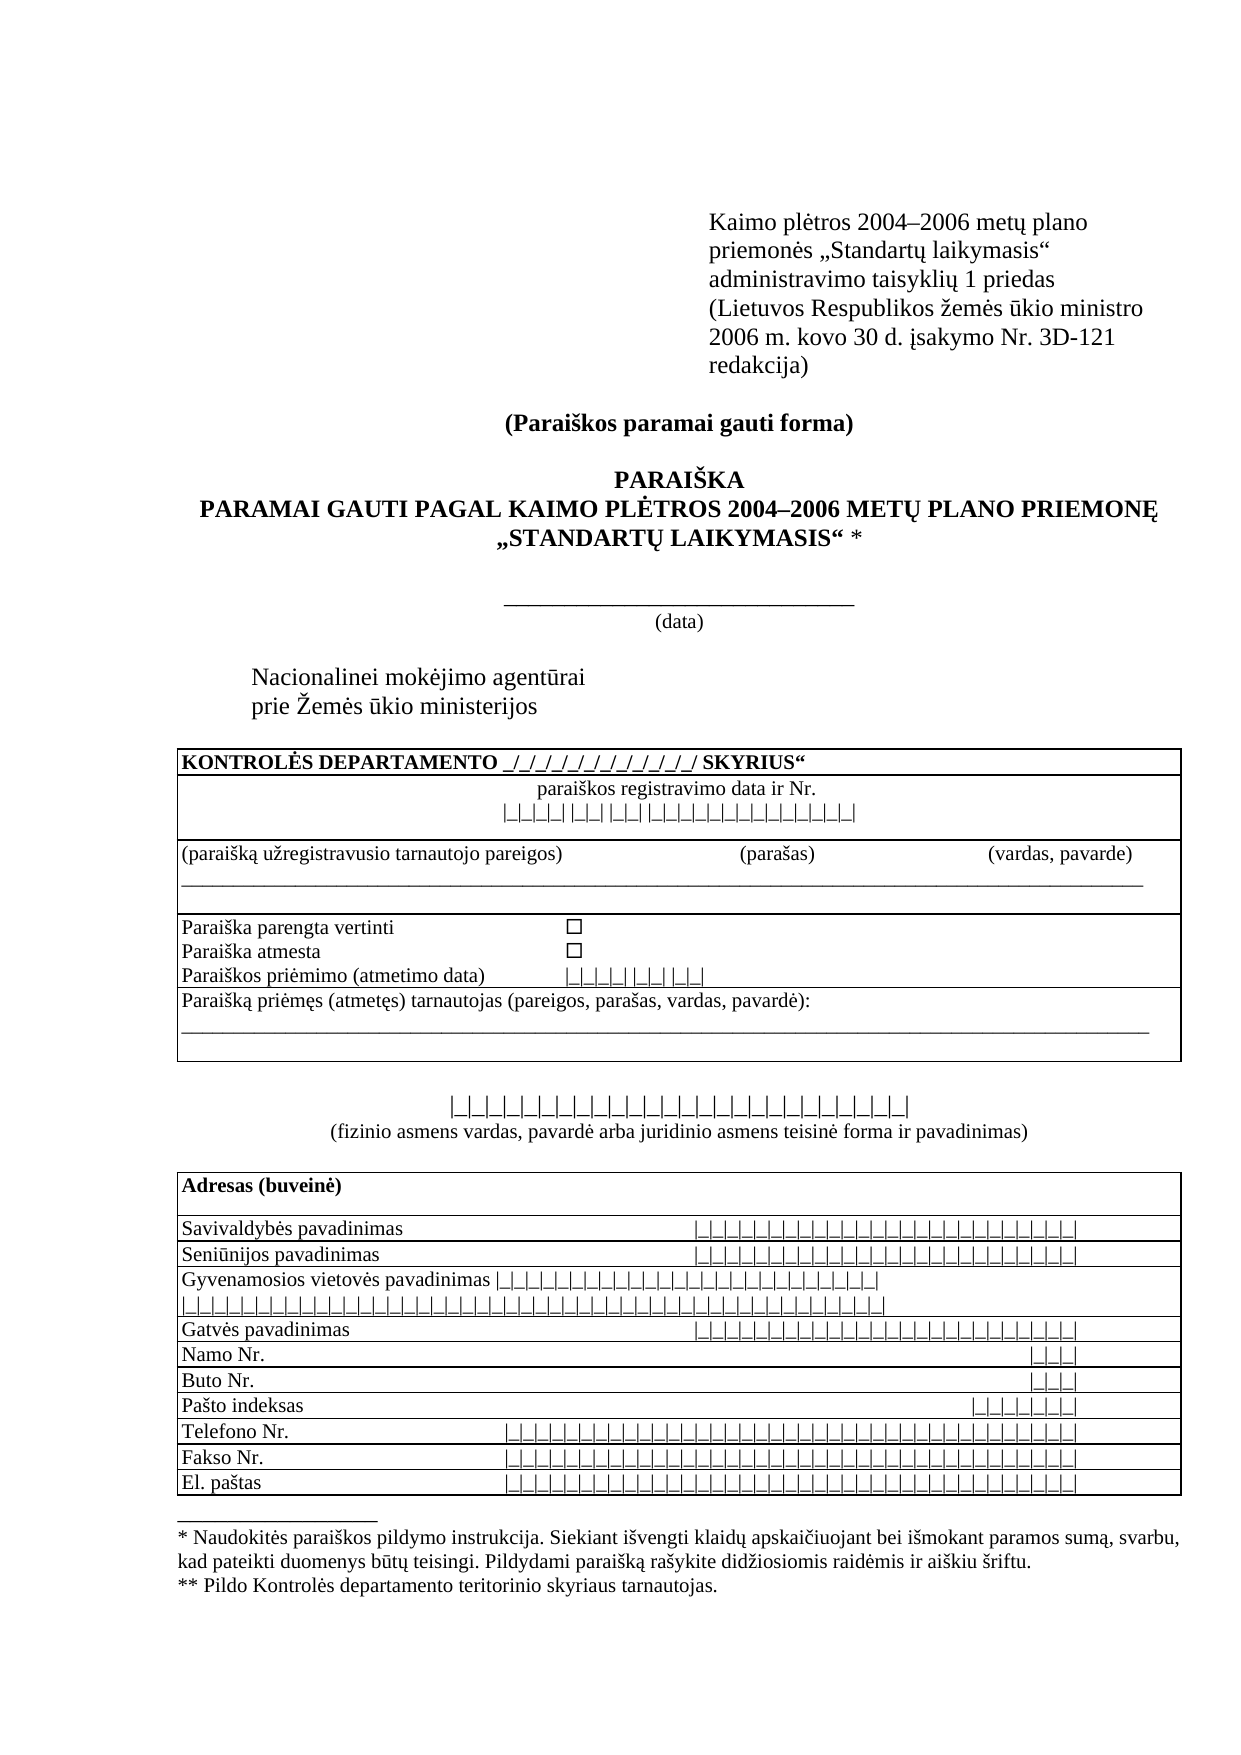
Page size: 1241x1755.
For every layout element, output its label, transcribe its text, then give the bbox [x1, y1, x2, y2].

text PARAIŠKA [177, 465, 1181, 494]
text (data) [177, 609, 1181, 633]
text PARAMAI GAUTI PAGAL KAIMO PLĖTROS 2004–2006 METŲ PLANO PRIEMONĘ „STANDARTŲ LAIKYMASIS“ * [177, 494, 1181, 552]
text administravimo taisyklių 1 priedas [177, 264, 1181, 293]
text * Naudokitės paraiškos pildymo instrukcija. Siekiant išvengti klaidų apskaičiuojant bei išmokant paramos sumą, svarbu, kad pateikti duomenys būtų teisingi. Pildydami paraišką rašykite didžiosiomis raidėmis ir aiškiu šriftu. [177, 1525, 1181, 1573]
text prie Žemės ūkio ministerijos [177, 691, 1181, 719]
table_cell Fakso Nr. |_|_|_|_|_|_|_|_|_|_|_|_|_|_|_|_|_|_|_|_|_|_|_|_|_|_|_|_|_|_|_|_|_|_|_|_|_|_|_| [178, 1445, 1180, 1469]
table_cell Buto Nr. |_|_|_| [178, 1368, 1180, 1392]
table_cell Gatvės pavadinimas |_|_|_|_|_|_|_|_|_|_|_|_|_|_|_|_|_|_|_|_|_|_|_|_|_|_| [178, 1317, 1180, 1341]
text 2006 m. kovo 30 d. įsakymo Nr. 3D-121 [177, 322, 1181, 350]
text (Paraiškos paramai gauti forma) [177, 408, 1181, 437]
text priemonės „Standartų laikymasis“ [177, 235, 1181, 264]
text ________________ [177, 1496, 1181, 1525]
text Kaimo plėtros 2004–2006 metų plano [177, 207, 1181, 235]
table_cell Seniūnijos pavadinimas |_|_|_|_|_|_|_|_|_|_|_|_|_|_|_|_|_|_|_|_|_|_|_|_|_|_| [178, 1242, 1180, 1266]
table_cell El. paštas |_|_|_|_|_|_|_|_|_|_|_|_|_|_|_|_|_|_|_|_|_|_|_|_|_|_|_|_|_|_|_|_|_|_|_|_|_|_|_| [178, 1470, 1180, 1494]
table_cell Gyvenamosios vietovės pavadinimas |_|_|_|_|_|_|_|_|_|_|_|_|_|_|_|_|_|_|_|_|_|_|_|_|_|_| |_|_|_|_|_|_|_|_|_|_|_|_|_|_|_|_|_|_|_|_|_|_|_|_|_|_|_|_|_|_|_|_|_|_|_|_|_|_|_|_|_|_|_|_|_|_|_|_| [178, 1267, 1180, 1316]
text (Lietuvos Respublikos žemės ūkio ministro [177, 293, 1181, 322]
table_cell (paraišką užregistravusio tarnautojo pareigos) (parašas) (vardas, pavarde) __ [178, 841, 1180, 913]
table_cell Telefono Nr. |_|_|_|_|_|_|_|_|_|_|_|_|_|_|_|_|_|_|_|_|_|_|_|_|_|_|_|_|_|_|_|_|_|_|_|_|_|_|_| [178, 1419, 1180, 1443]
table_cell Paraiška parengta vertinti  Paraiška atmesta  Paraiškos priėmimo (atmetimo data) |_|_|_|_| |_|_| |_|_| [178, 915, 1180, 987]
text (fizinio asmens vardas, pavardė arba juridinio asmens teisinė forma ir pavadinimas) [177, 1119, 1181, 1143]
table_header Adresas (buveinė) [178, 1173, 1180, 1214]
text ** Pildo Kontrolės departamento teritorinio skyriaus tarnautojas. [177, 1573, 1181, 1597]
table_cell Pašto indeksas |_|_|_|_|_|_|_| [178, 1393, 1180, 1417]
text redakcija) [177, 350, 1181, 379]
table_cell Savivaldybės pavadinimas |_|_|_|_|_|_|_|_|_|_|_|_|_|_|_|_|_|_|_|_|_|_|_|_|_|_| [178, 1216, 1180, 1240]
table_cell Paraišką priėmęs (atmetęs) tarnautojas (pareigos, parašas, vardas, pavardė): __ [178, 988, 1180, 1061]
text Nacionalinei mokėjimo agentūrai [177, 662, 1181, 691]
table_cell Namo Nr. |_|_|_| [178, 1342, 1180, 1366]
text |_|_|_|_|_|_|_|_|_|_|_|_|_|_|_|_|_|_|_|_|_|_|_|_|_|_| [177, 1090, 1181, 1119]
table_header KONTROLĖS DEPARTAMENTO _/_/_/_/_/_/_/_/_/_/_/_/ SKYRIUS“ [178, 750, 1180, 774]
table_cell paraiškos registravimo data ir Nr. |_|_|_|_| |_|_| |_|_| |_|_|_|_|_|_|_|_|_|_|_|_|_|_| [178, 776, 1180, 839]
